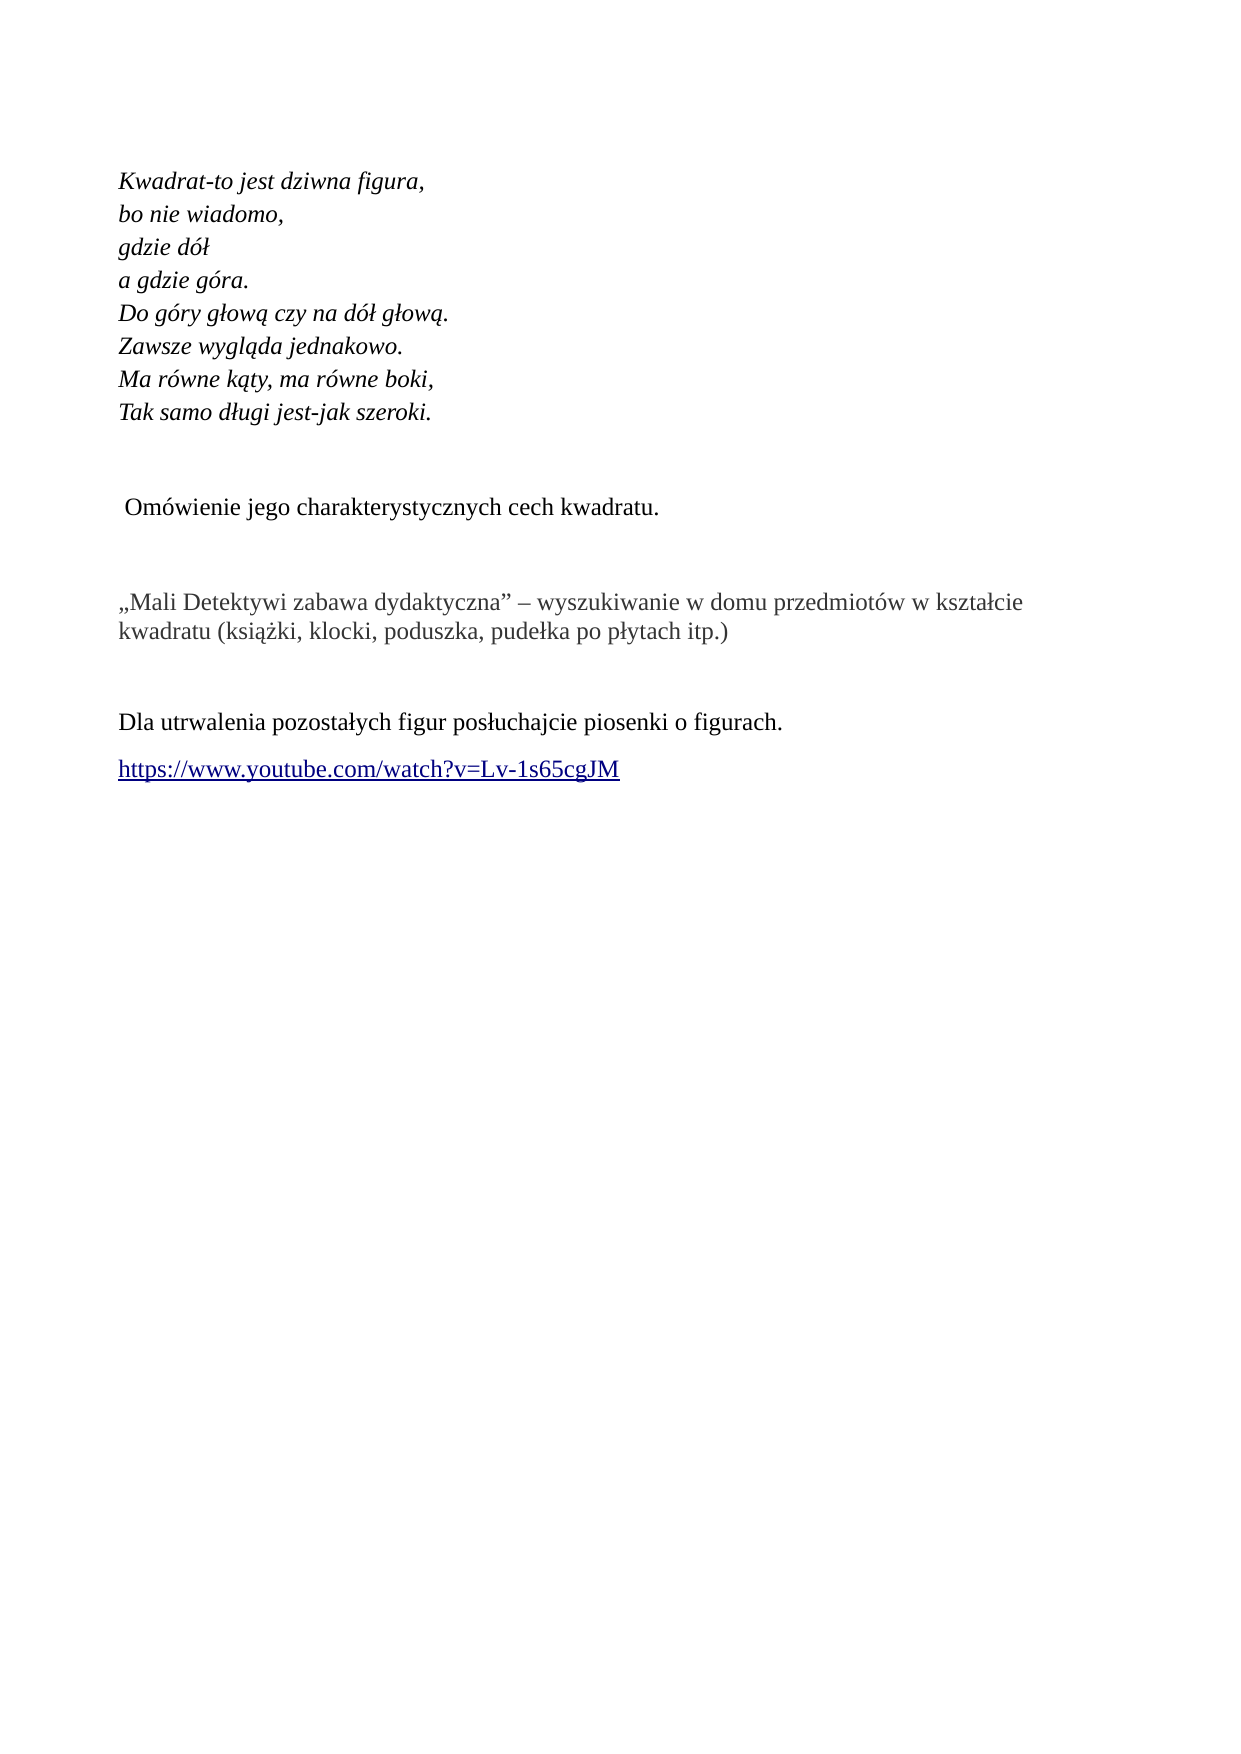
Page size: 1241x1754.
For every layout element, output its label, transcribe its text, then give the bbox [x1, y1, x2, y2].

text „Mali Detektywi zabawa dydaktyczna” – wyszukiwanie w domu przedmiotów w kształcie kwadratu (książki, klocki, poduszka, pudełka po płytach itp.) [118, 587, 1122, 645]
text https://www.youtube.com/watch?v=Lv-1s65cgJM [118, 754, 1122, 783]
text Kwadrat-to jest dziwna figura, bo nie wiadomo, gdzie dół a gdzie góra. Do góry głową czy na dół głową. Zawsze wygląda jednakowo. Ma równe kąty, ma równe boki, Tak samo długi jest-jak szeroki. [118, 166, 1122, 426]
text Dla utrwalenia pozostałych figur posłuchajcie piosenki o figurach. [118, 707, 1122, 736]
text Omówienie jego charakterystycznych cech kwadratu. [118, 492, 1122, 521]
